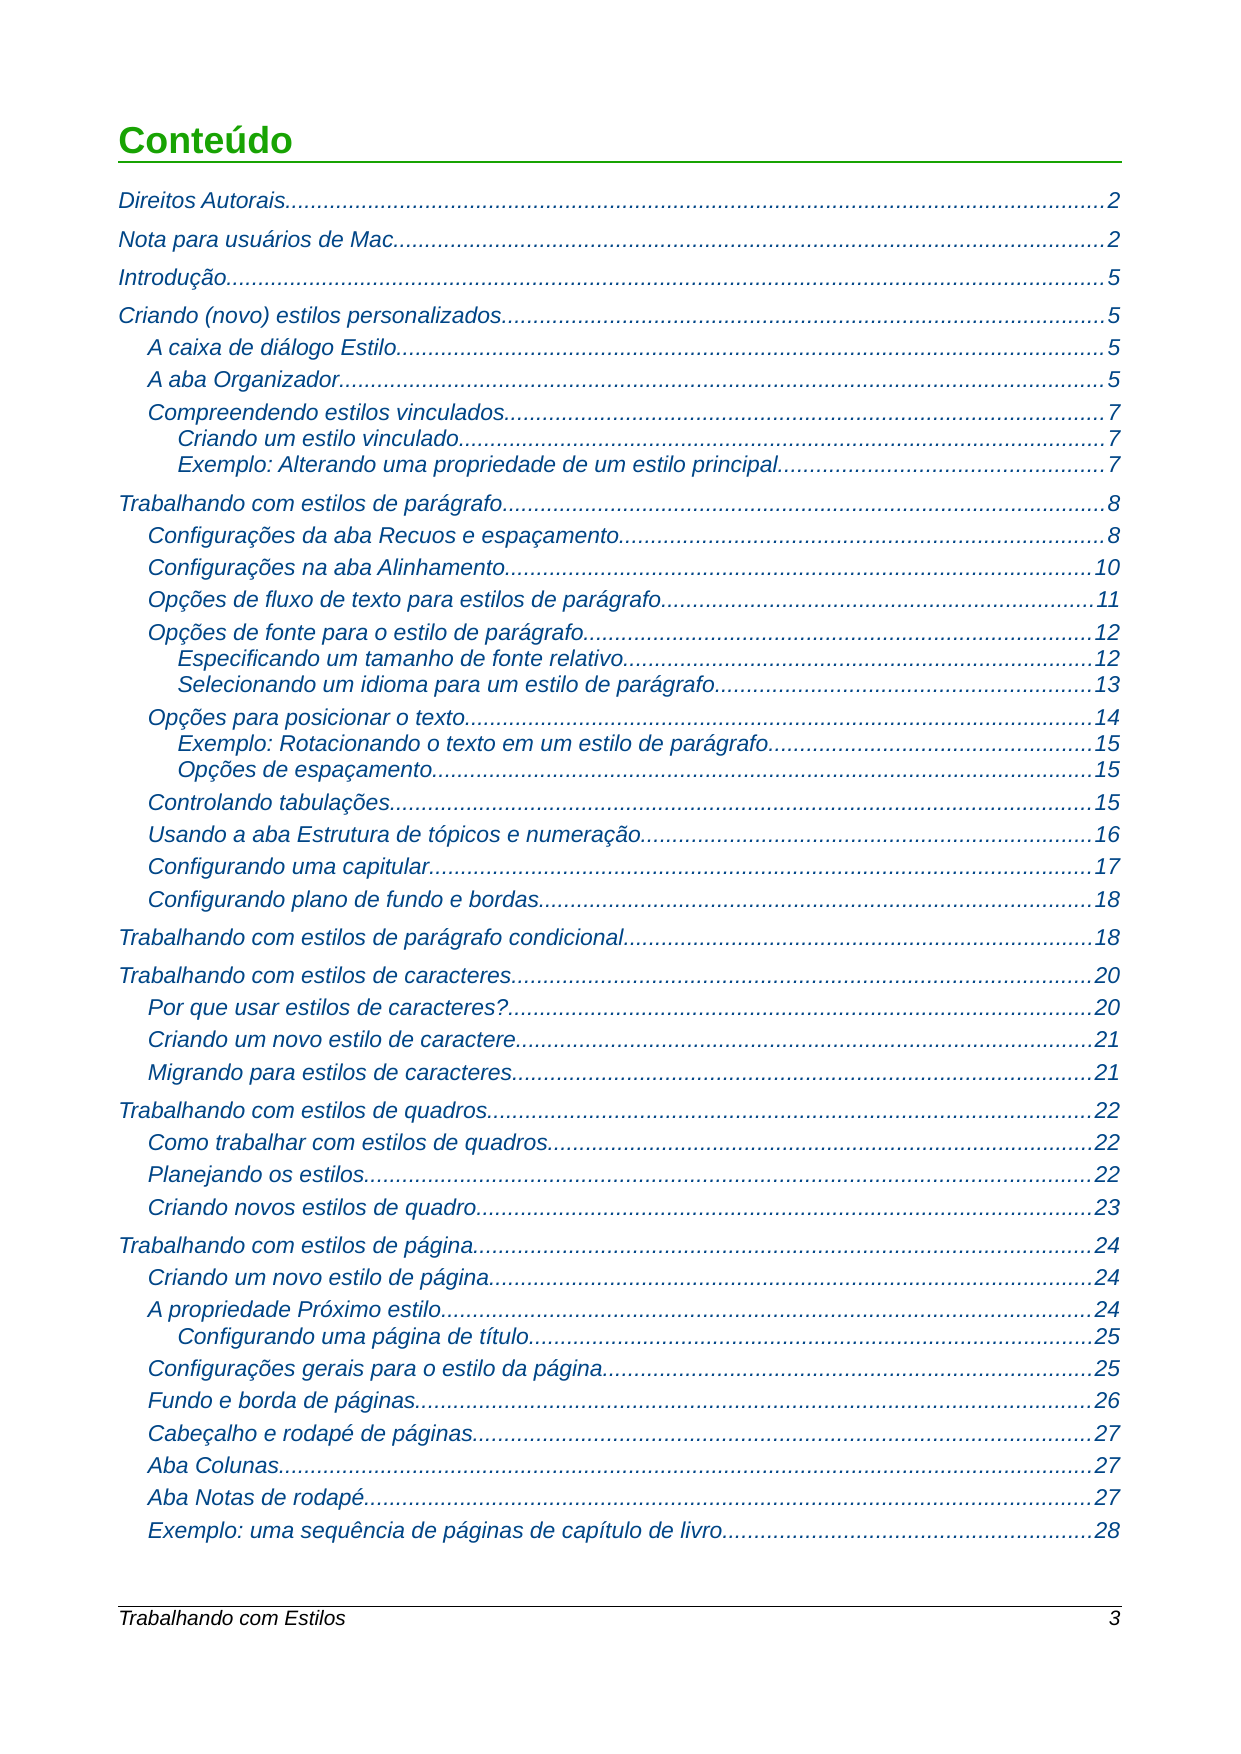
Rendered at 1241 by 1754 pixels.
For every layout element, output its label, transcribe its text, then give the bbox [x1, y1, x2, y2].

text Aba Colunas 27 [148, 1452, 1122, 1478]
text Trabalhando com estilos de quadros 22 [118, 1097, 1122, 1123]
text Configurações da aba Recuos e espaçamento 8 [148, 522, 1122, 548]
text Planejando os estilos 22 [148, 1161, 1122, 1188]
text Opções para posicionar o texto 14 [148, 704, 1122, 730]
text Opções de fonte para o estilo de parágrafo 12 [148, 619, 1122, 645]
text Compreendendo estilos vinculados 7 [148, 399, 1122, 425]
text Configurando uma página de título 25 [177, 1323, 1122, 1349]
text Trabalhando com estilos de página 24 [118, 1232, 1122, 1258]
text A aba Organizador 5 [148, 366, 1122, 393]
text Criando um estilo vinculado 7 [177, 425, 1122, 451]
text Nota para usuários de Mac 2 [118, 226, 1122, 252]
text Usando a aba Estrutura de tópicos e numeração 16 [148, 821, 1122, 847]
text Configurações gerais para o estilo da página 25 [148, 1355, 1122, 1381]
text Trabalhando com estilos de parágrafo 8 [118, 489, 1122, 516]
text Criando um novo estilo de página 24 [148, 1264, 1122, 1291]
text Criando novos estilos de quadro 23 [148, 1194, 1122, 1220]
text A caixa de diálogo Estilo 5 [148, 334, 1122, 361]
text Criando um novo estilo de caractere 21 [148, 1026, 1122, 1053]
text Configurando uma capitular 17 [148, 853, 1122, 880]
text Trabalhando com estilos de caracteres 20 [118, 962, 1122, 988]
text Configurando plano de fundo e bordas 18 [148, 886, 1122, 912]
text Opções de espaçamento 15 [177, 756, 1122, 783]
text Introdução 5 [118, 264, 1122, 290]
text Migrando para estilos de caracteres 21 [148, 1059, 1122, 1085]
text Direitos Autorais 2 [118, 187, 1122, 214]
text A propriedade Próximo estilo 24 [148, 1296, 1122, 1323]
text Exemplo: uma sequência de páginas de capítulo de livro 28 [148, 1517, 1122, 1543]
text Aba Notas de rodapé 27 [148, 1484, 1122, 1511]
text Especificando um tamanho de fonte relativo 12 [177, 645, 1122, 671]
text Fundo e borda de páginas 26 [148, 1387, 1122, 1414]
text Selecionando um idioma para um estilo de parágrafo 13 [177, 671, 1122, 698]
text Opções de fluxo de texto para estilos de parágrafo 11 [148, 586, 1122, 613]
text Cabeçalho e rodapé de páginas 27 [148, 1420, 1122, 1446]
text Criando (novo) estilos personalizados 5 [118, 302, 1122, 328]
text Exemplo: Alterando uma propriedade de um estilo principal 7 [177, 451, 1122, 478]
text Por que usar estilos de caracteres? 20 [148, 994, 1122, 1021]
text Configurações na aba Alinhamento 10 [148, 554, 1122, 581]
text Controlando tabulações 15 [148, 789, 1122, 815]
text Como trabalhar com estilos de quadros 22 [148, 1129, 1122, 1156]
text Exemplo: Rotacionando o texto em um estilo de parágrafo 15 [177, 730, 1122, 756]
text Trabalhando com estilos de parágrafo condicional 18 [118, 924, 1122, 950]
text Conteúdo [118, 118, 1122, 161]
